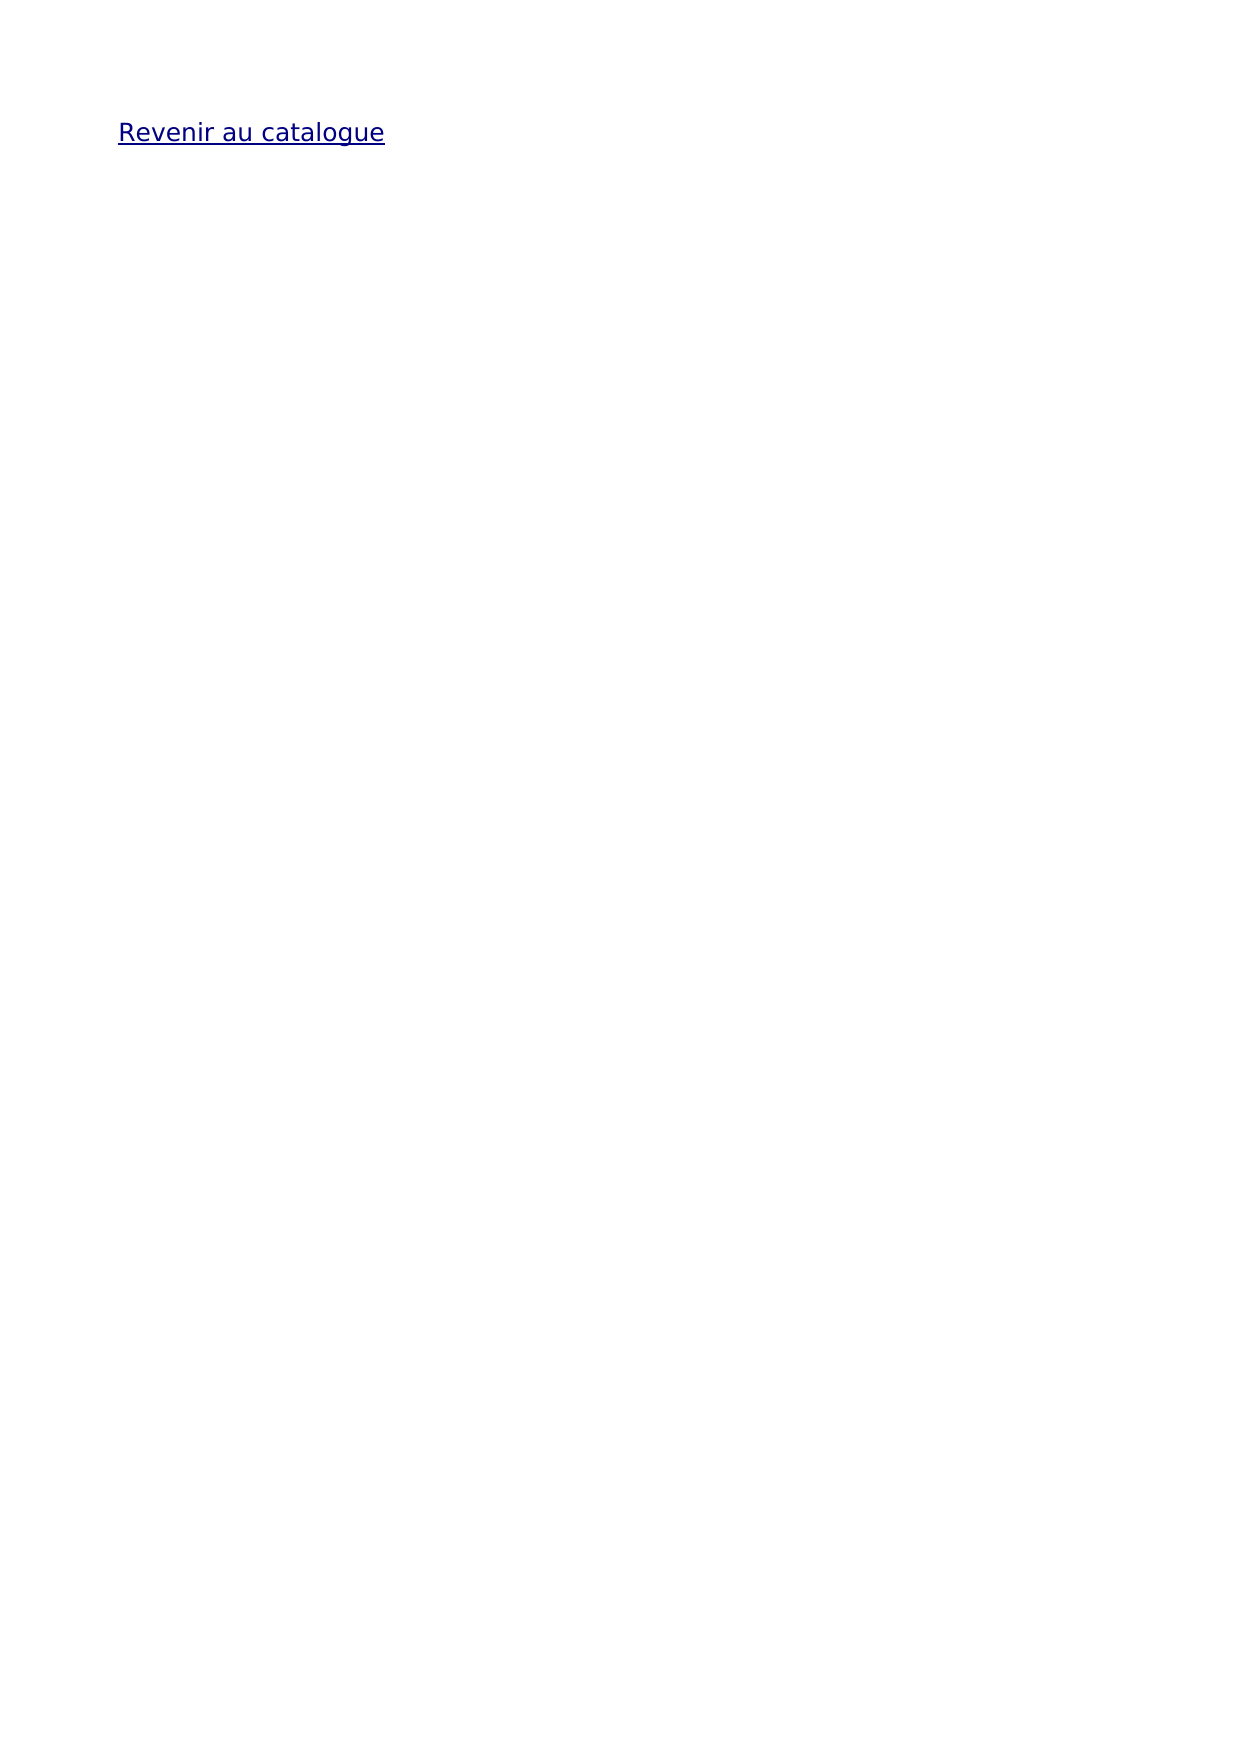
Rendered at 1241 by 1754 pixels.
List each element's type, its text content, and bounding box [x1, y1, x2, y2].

text Revenir au catalogue [118, 118, 1122, 147]
